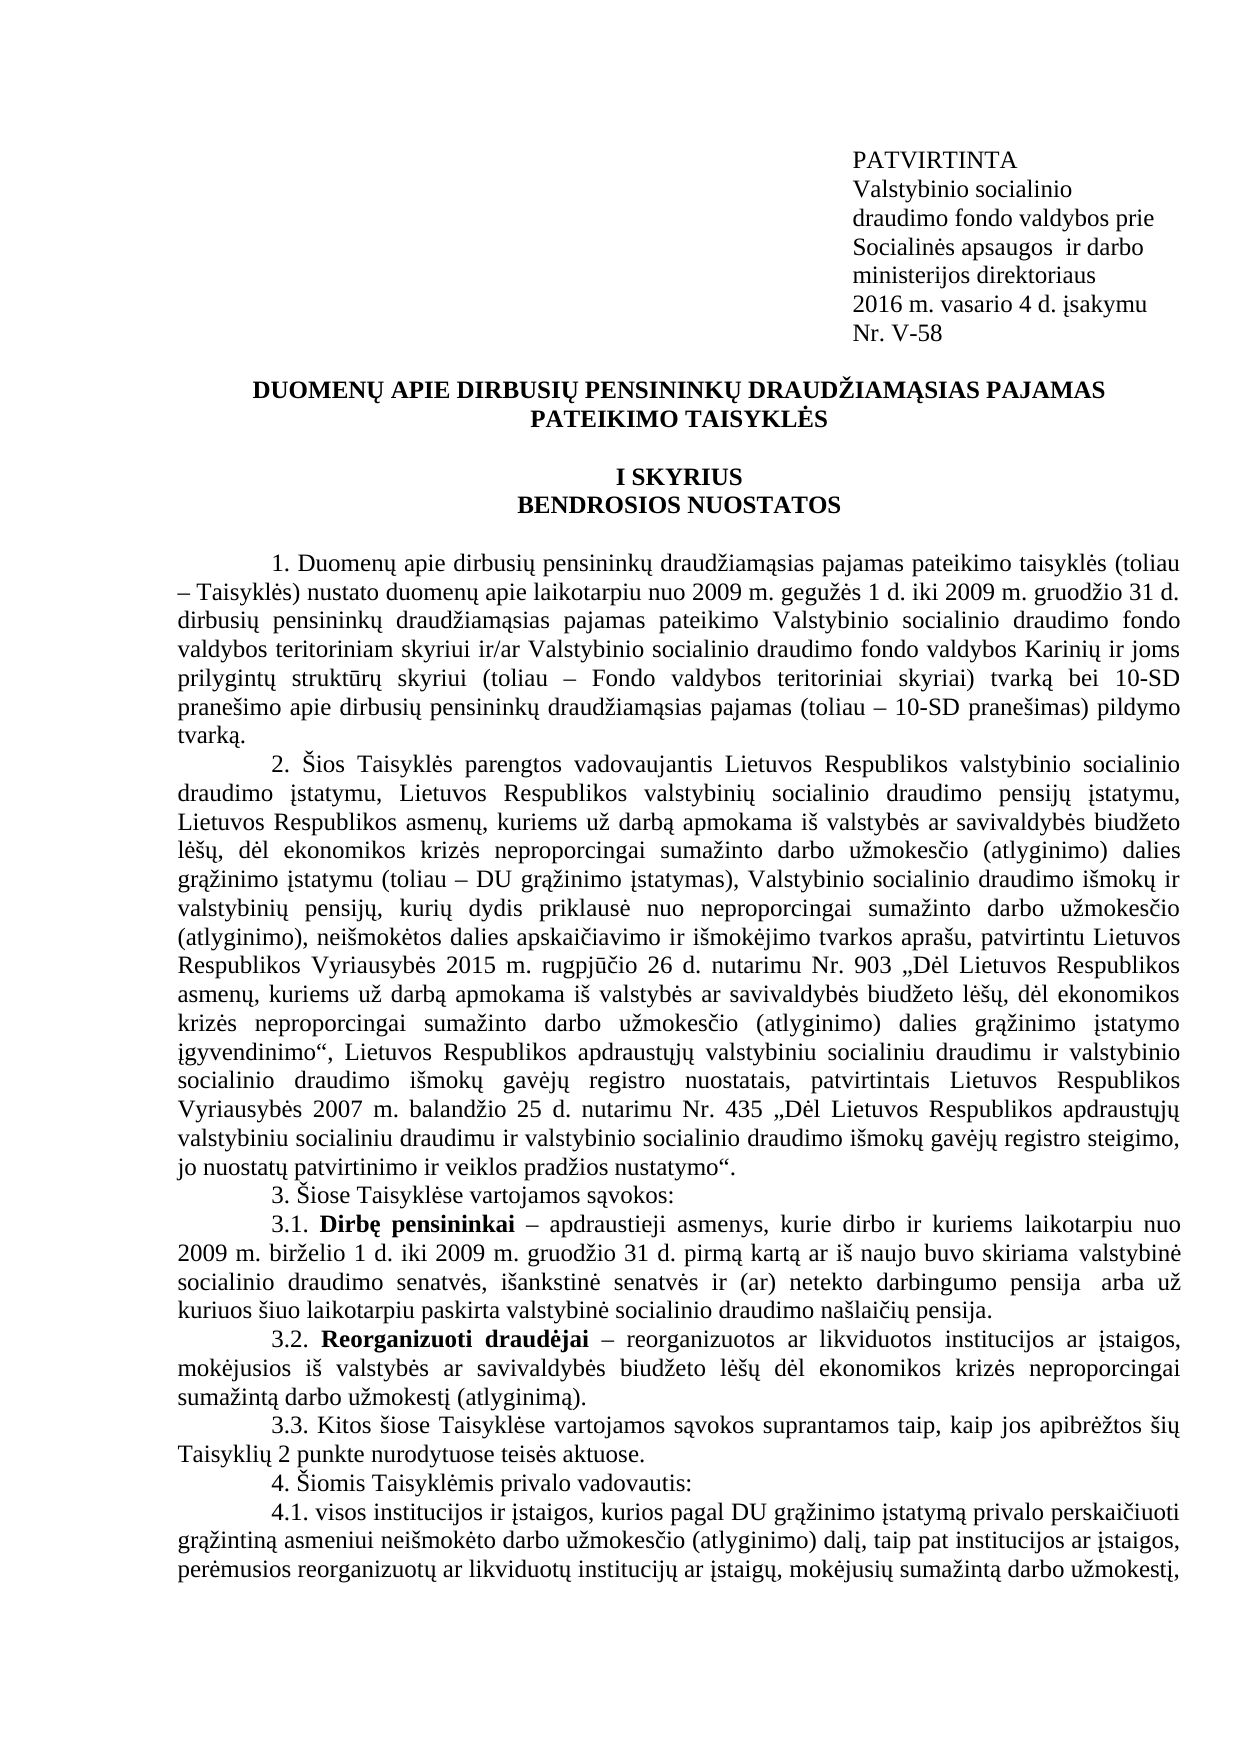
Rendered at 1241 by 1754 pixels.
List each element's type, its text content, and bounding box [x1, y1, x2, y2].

text Valstybinio socialinio draudimo fondo valdybos prie Socialinės apsaugos ir darbo ministerijos direktoriaus [852, 174, 1168, 289]
text 1. Duomenų apie dirbusių pensininkų draudžiamąsias pajamas pateikimo taisyklės (toliau – Taisyklės) nustato duomenų apie laikotarpiu nuo 2009 m. gegužės 1 d. iki 2009 m. gruodžio 31 d. dirbusių pensininkų draudžiamąsias pajamas pateikimo Valstybinio socialinio draudimo fondo valdybos teritoriniam skyriui ir/ar Valstybinio socialinio draudimo fondo valdybos Karinių ir joms prilygintų struktūrų skyriui (toliau – Fondo valdybos teritoriniai skyriai) tvarką bei 10-SD pranešimo apie dirbusių pensininkų draudžiamąsias pajamas (toliau – 10-SD pranešimas) pildymo tvarką. [177, 548, 1181, 749]
text I SKYRIUS [177, 462, 1181, 490]
text 3.1. Dirbę pensininkai – apdraustieji asmenys, kurie dirbo ir kuriems laikotarpiu nuo 2009 m. birželio 1 d. iki 2009 m. gruodžio 31 d. pirmą kartą ar iš naujo buvo skiriama valstybinė socialinio draudimo senatvės, išankstinė senatvės ir (ar) netekto darbingumo pensija arba už kuriuos šiuo laikotarpiu paskirta valstybinė socialinio draudimo našlaičių pensija. [177, 1209, 1181, 1324]
text 3.3. Kitos šiose Taisyklėse vartojamos sąvokos suprantamos taip, kaip jos apibrėžtos šių Taisyklių 2 punkte nurodytuose teisės aktuose. [177, 1410, 1181, 1468]
text 3.2. Reorganizuoti draudėjai – reorganizuotos ar likviduotos institucijos ar įstaigos, mokėjusios iš valstybės ar savivaldybės biudžeto lėšų dėl ekonomikos krizės neproporcingai sumažintą darbo užmokestį (atlyginimą). [177, 1324, 1181, 1410]
text 4.1. visos institucijos ir įstaigos, kurios pagal DU grąžinimo įstatymą privalo perskaičiuoti grąžintiną asmeniui neišmokėto darbo užmokesčio (atlyginimo) dalį, taip pat institucijos ar įstaigos, perėmusios reorganizuotų ar likviduotų institucijų ar įstaigų, mokėjusių sumažintą darbo užmokestį, [177, 1497, 1181, 1583]
text 2. Šios Taisyklės parengtos vadovaujantis Lietuvos Respublikos valstybinio socialinio draudimo įstatymu, Lietuvos Respublikos valstybinių socialinio draudimo pensijų įstatymu, Lietuvos Respublikos asmenų, kuriems už darbą apmokama iš valstybės ar savivaldybės biudžeto lėšų, dėl ekonomikos krizės neproporcingai sumažinto darbo užmokesčio (atlyginimo) dalies grąžinimo įstatymu (toliau – DU grąžinimo įstatymas), Valstybinio socialinio draudimo išmokų ir valstybinių pensijų, kurių dydis priklausė nuo neproporcingai sumažinto darbo užmokesčio (atlyginimo), neišmokėtos dalies apskaičiavimo ir išmokėjimo tvarkos aprašu, patvirtintu Lietuvos Respublikos Vyriausybės 2015 m. rugpjūčio 26 d. nutarimu Nr. 903 „Dėl Lietuvos Respublikos asmenų, kuriems už darbą apmokama iš valstybės ar savivaldybės biudžeto lėšų, dėl ekonomikos krizės neproporcingai sumažinto darbo užmokesčio (atlyginimo) dalies grąžinimo įstatymo įgyvendinimo“, Lietuvos Respublikos apdraustųjų valstybiniu socialiniu draudimu ir valstybinio socialinio draudimo išmokų gavėjų registro nuostatais, patvirtintais Lietuvos Respublikos Vyriausybės 2007 m. balandžio 25 d. nutarimu Nr. 435 „Dėl Lietuvos Respublikos apdraustųjų valstybiniu socialiniu draudimu ir valstybinio socialinio draudimo išmokų gavėjų registro steigimo, jo nuostatų patvirtinimo ir veiklos pradžios nustatymo“. [177, 749, 1181, 1180]
text DUOMENŲ apie dirbUSių pensininkų draudžiamąsias pajamas pateikimo TAISYKLĖS [177, 375, 1181, 433]
text 4. Šiomis Taisyklėmis privalo vadovautis: [177, 1468, 1181, 1497]
text 3. Šiose Taisyklėse vartojamos sąvokos: [177, 1180, 1181, 1209]
text 2016 m. vasario 4 d. įsakymu Nr. V-58 [852, 289, 1168, 347]
text Patvirtinta [717, 145, 1168, 174]
text BENDROSIOS NUOSTATOS [177, 490, 1181, 519]
